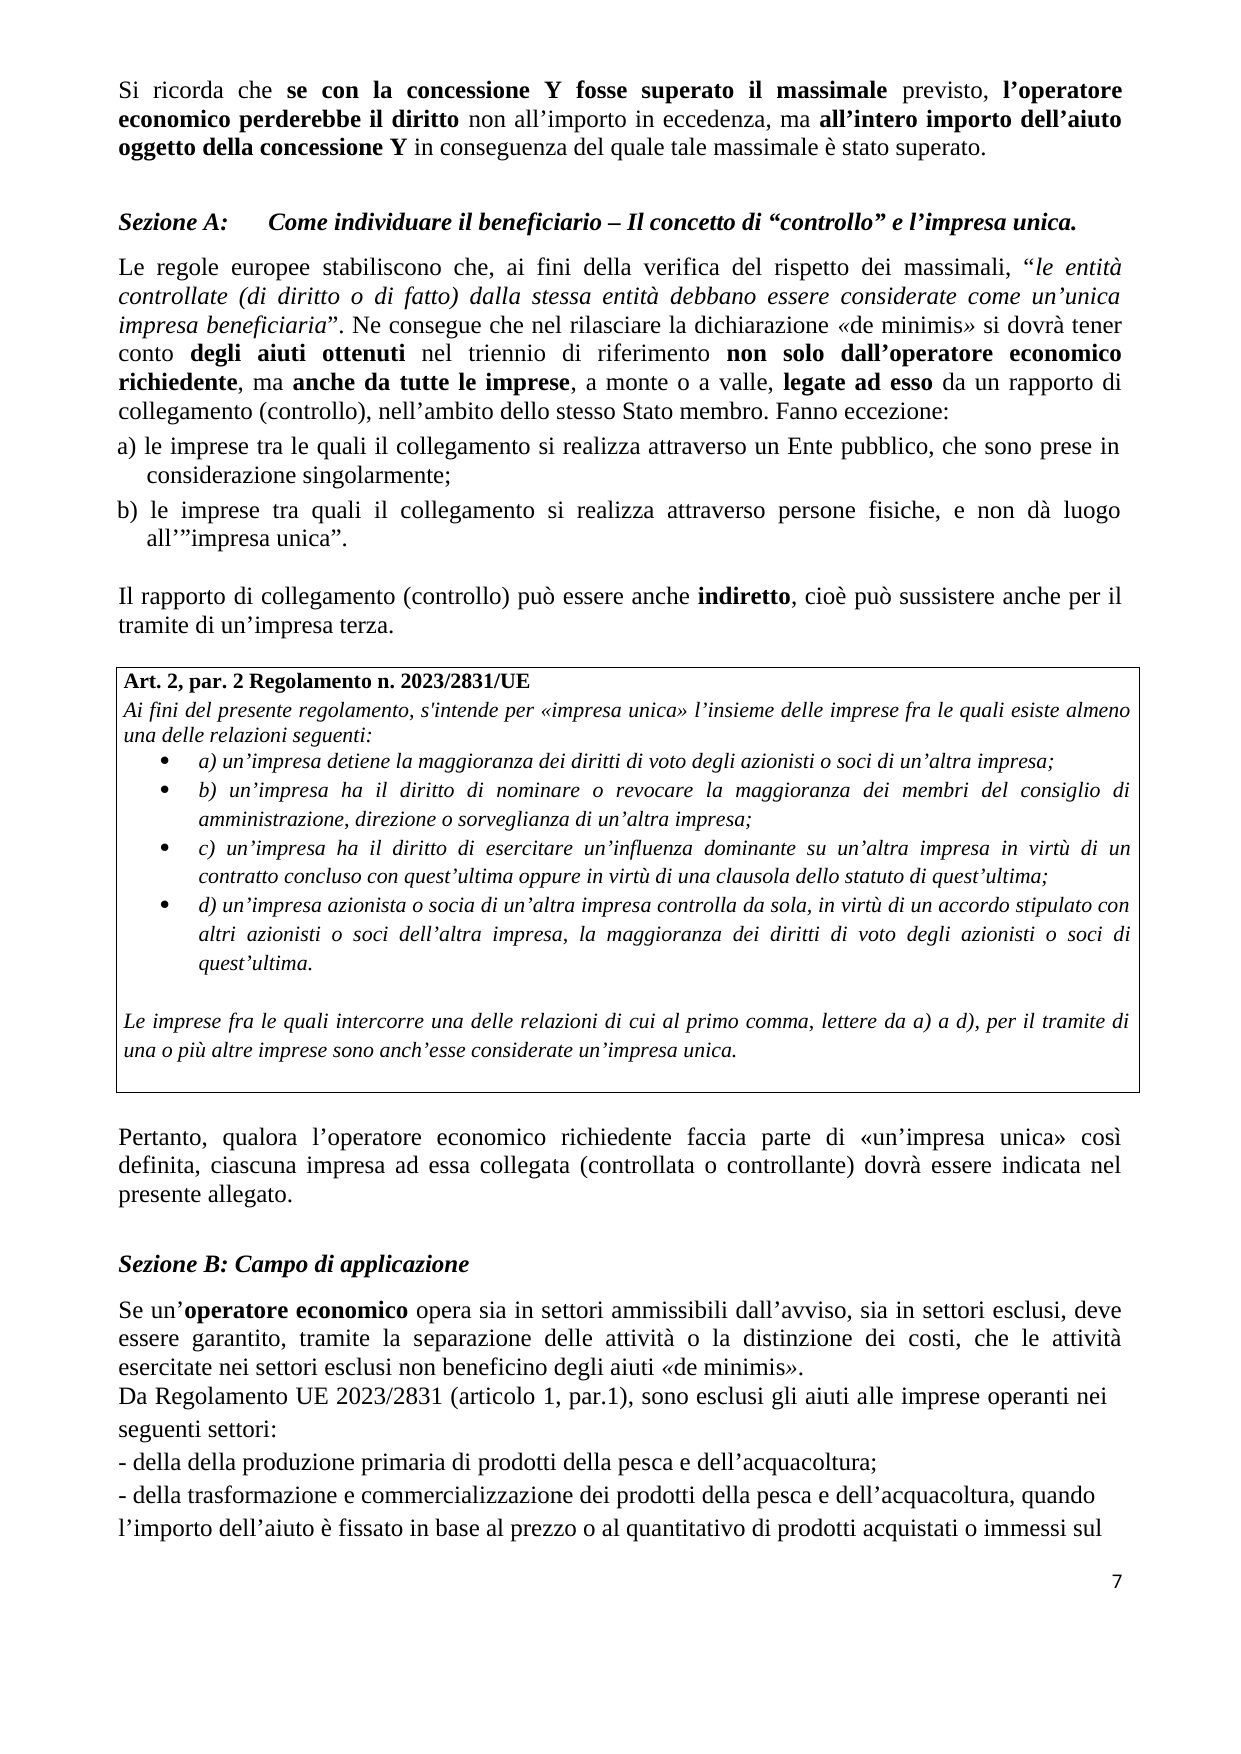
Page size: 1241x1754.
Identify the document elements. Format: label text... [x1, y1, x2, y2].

table_header Art. 2, par. 2 Regolamento n. 2023/2831/UE Ai fini del presente regolamento, s'intende per «impresa unica» l’insieme delle imprese fra le quali esiste almeno una delle relazioni seguenti: a) un’impresa detiene la maggioranza dei diritti di voto degli azionisti o soci di un’altra impresa; b) un’impresa ha il diritto di nominare o revocare la maggioranza dei membri del consiglio di amministrazione, direzione o sorveglianza di un’altra impresa; c) un’impresa ha il diritto di esercitare un’influenza dominante su un’altra impresa in virtù di un contratto concluso con quest’ultima oppure in virtù di una clausola dello statuto di quest’ultima; d) un’impresa azionista o socia di un’altra impresa controlla da sola, in virtù di un accordo stipulato con altri azionisti o soci dell’altra impresa, la maggioranza dei diritti di voto degli azionisti o soci di quest’ultima. Le imprese fra le quali intercorre una delle relazioni di cui al primo comma, lettere da a) a d), per il tramite di una o più altre imprese sono anch’esse considerate un’impresa unica. [117, 668, 1139, 1092]
text - della trasformazione e commercializzazione dei prodotti della pesca e dell’acquacoltura, quando [118, 1480, 1107, 1509]
text - della della produzione primaria di prodotti della pesca e dell’acquacoltura; [118, 1447, 1107, 1476]
text Da Regolamento UE 2023/2831 (articolo 1, par.1), sono esclusi gli aiuti alle imprese operanti nei seguenti settori: [118, 1381, 1107, 1443]
text Si ricorda che se con la concessione Y fosse superato il massimale previsto, l’operatore economico perderebbe il diritto non all’importo in eccedenza, ma all’intero importo dell’aiuto oggetto della concessione Y in conseguenza del quale tale massimale è stato superato. [118, 75, 1122, 161]
text Pertanto, qualora l’operatore economico richiedente faccia parte di «un’impresa unica» così definita, ciascuna impresa ad essa collegata (controllata o controllante) dovrà essere indicata nel presente allegato. [118, 1122, 1122, 1208]
text Sezione B: Campo di applicazione [118, 1249, 1122, 1278]
text Se un’operatore economico opera sia in settori ammissibili dall’avviso, sia in settori esclusi, deve essere garantito, tramite la separazione delle attività o la distinzione dei costi, che le attività esercitate nei settori esclusi non beneficino degli aiuti «de minimis». [118, 1295, 1122, 1381]
text a) le imprese tra le quali il collegamento si realizza attraverso un Ente pubblico, che sono prese in considerazione singolarmente; [117, 431, 1122, 488]
text Sezione A: Come individuare il beneficiario – Il concetto di “controllo” e l’impresa unica. [118, 207, 1122, 236]
text Il rapporto di collegamento (controllo) può essere anche indiretto, cioè può sussistere anche per il tramite di un’impresa terza. [118, 581, 1122, 638]
text Le regole europee stabiliscono che, ai fini della verifica del rispetto dei massimali, “le entità controllate (di diritto o di fatto) dalla stessa entità debbano essere considerate come un’unica impresa beneficiaria”. Ne consegue che nel rilasciare la dichiarazione «de minimis» si dovrà tener conto degli aiuti ottenuti nel triennio di riferimento non solo dall’operatore economico richiedente, ma anche da tutte le imprese, a monte o a valle, legate ad esso da un rapporto di collegamento (controllo), nell’ambito dello stesso Stato membro. Fanno eccezione: [118, 252, 1122, 425]
text l’importo dell’aiuto è fissato in base al prezzo o al quantitativo di prodotti acquistati o immessi sul [118, 1513, 1122, 1542]
text b) le imprese tra quali il collegamento si realizza attraverso persone fisiche, e non dà luogo all’”impresa unica”. [117, 495, 1122, 552]
